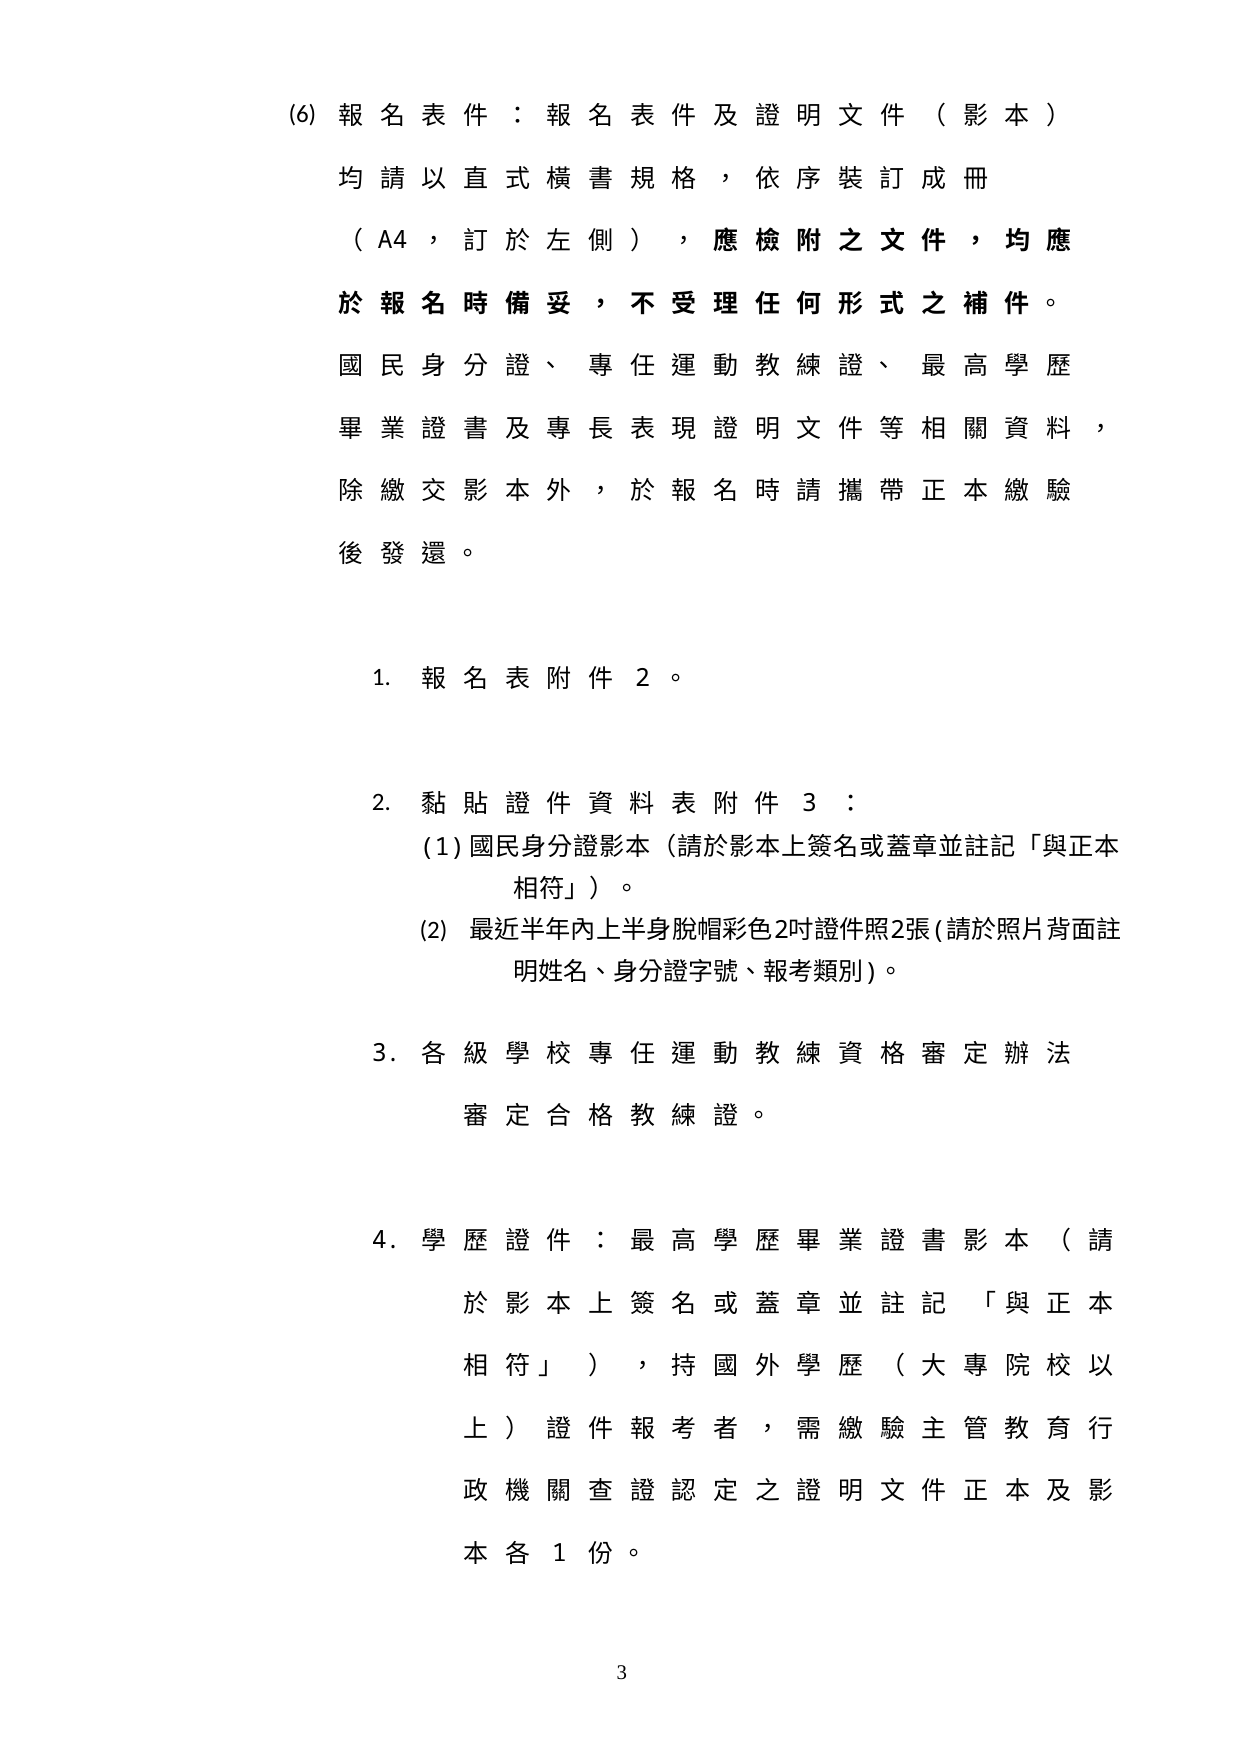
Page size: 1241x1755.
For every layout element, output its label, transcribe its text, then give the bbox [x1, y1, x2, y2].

list 報名表件：報名表件及證明文件（影本）均請以直式橫書規格，依序裝訂成冊（A4，訂於左側），應檢附之文件，均應於報名時備妥，不受理任何形式之補件。國民身分證、專任運動教練證、最高學歷畢業證書及專長表現證明文件等相關資料，除繳交影本外，於報名時請攜帶正本繳驗後發還。 [277, 72, 1111, 572]
list 國民身分證影本（請於影本上簽名或蓋章並註記「與正本相符」）。 [419, 822, 1122, 906]
list 報名表附件2。 [337, 635, 1111, 697]
list 黏貼證件資料表附件3： [337, 760, 1111, 822]
list 學歷證件：最高學歷畢業證書影本（請於影本上簽名或蓋章並註記「與正本相符」），持國外學歷（大專院校以上）證件報考者，需繳驗主管教育行政機關查證認定之證明文件正本及影本各1份。 [337, 1197, 1125, 1572]
list 各級學校專任運動教練資格審定辦法審定合格教練證。 [337, 1010, 1111, 1135]
list 最近半年內上半身脫帽彩色2吋證件照2張(請於照片背面註明姓名、身分證字號、報考類別)。 [419, 906, 1122, 989]
